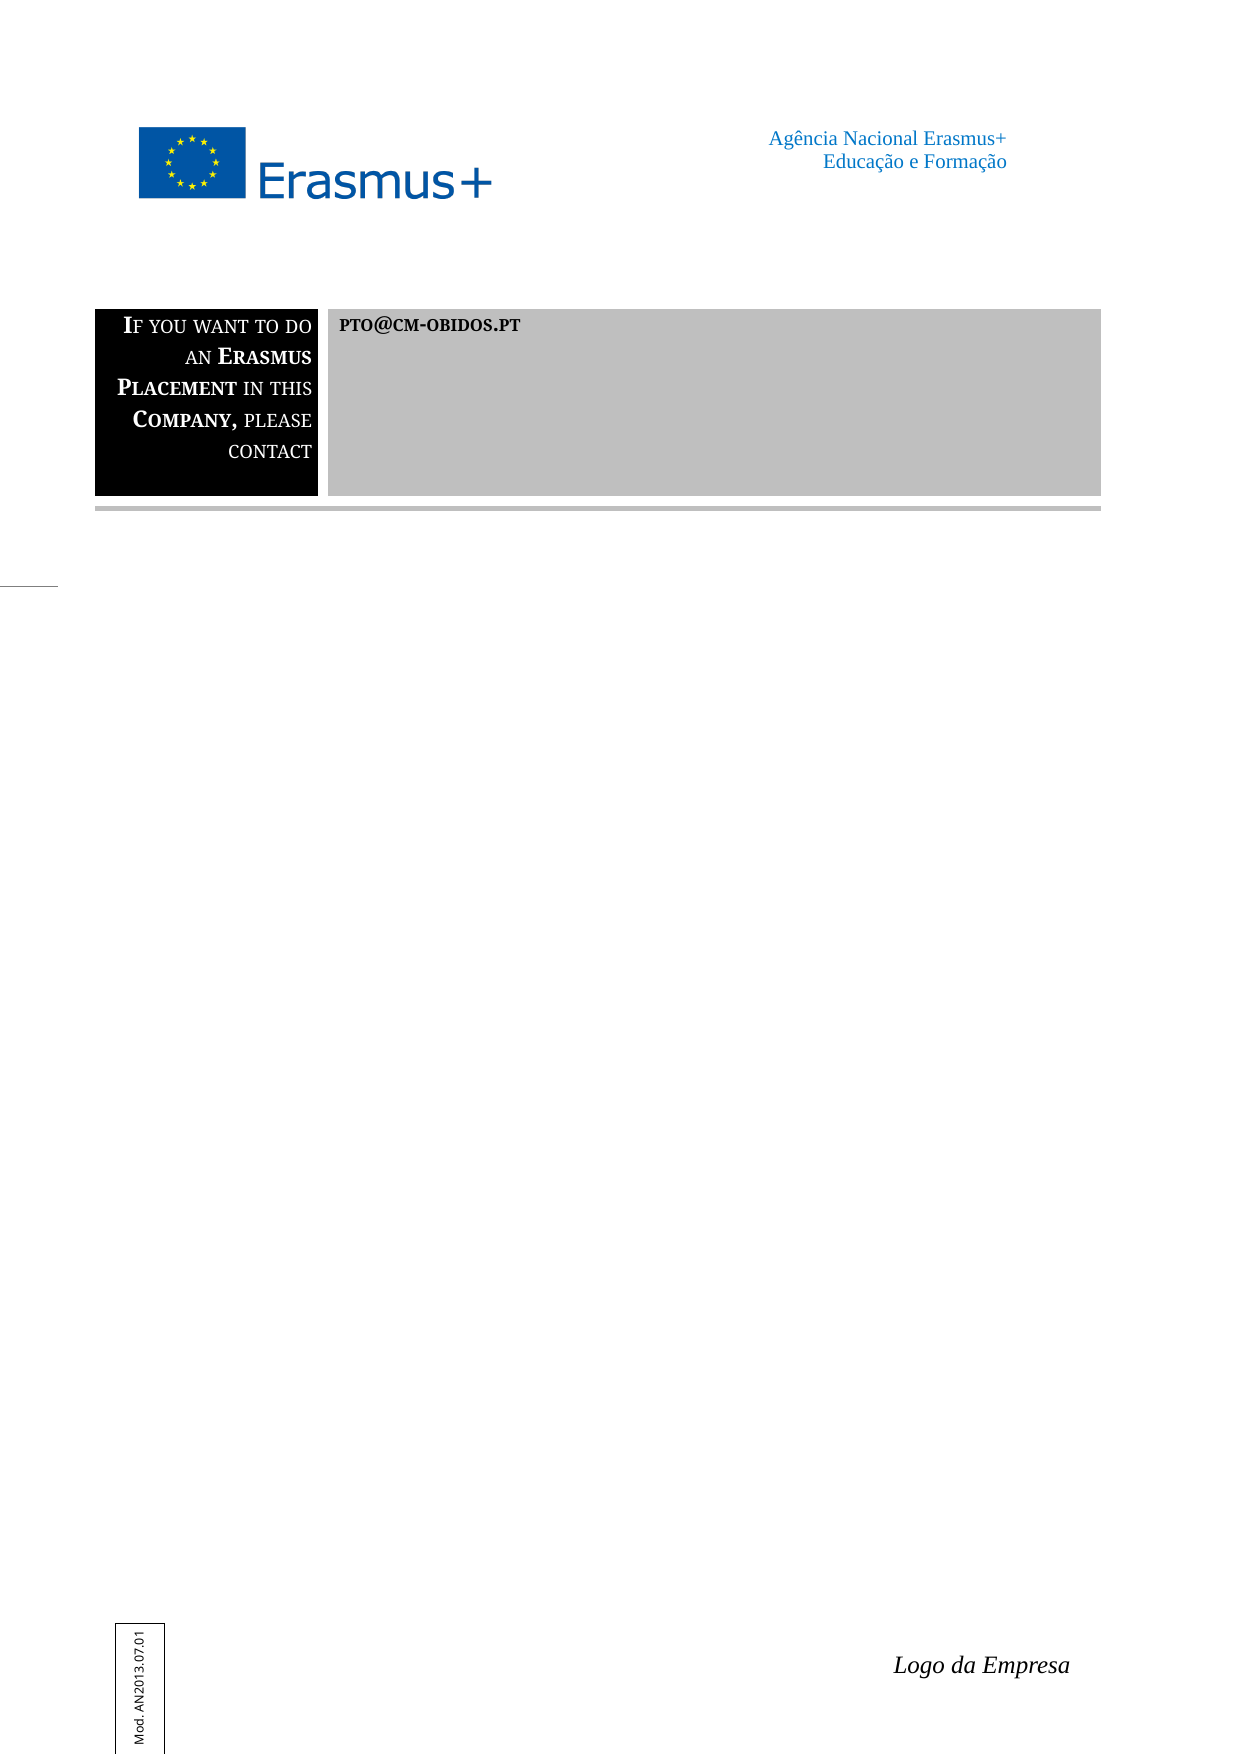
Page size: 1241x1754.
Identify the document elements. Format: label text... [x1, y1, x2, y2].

table_cell If you want to do an Erasmus Placement in this Company, please contact [95, 309, 318, 496]
picture [118, 106, 512, 219]
table_cell pto@cm-obidos.pt [328, 309, 1101, 496]
table_cell [95, 506, 1101, 511]
